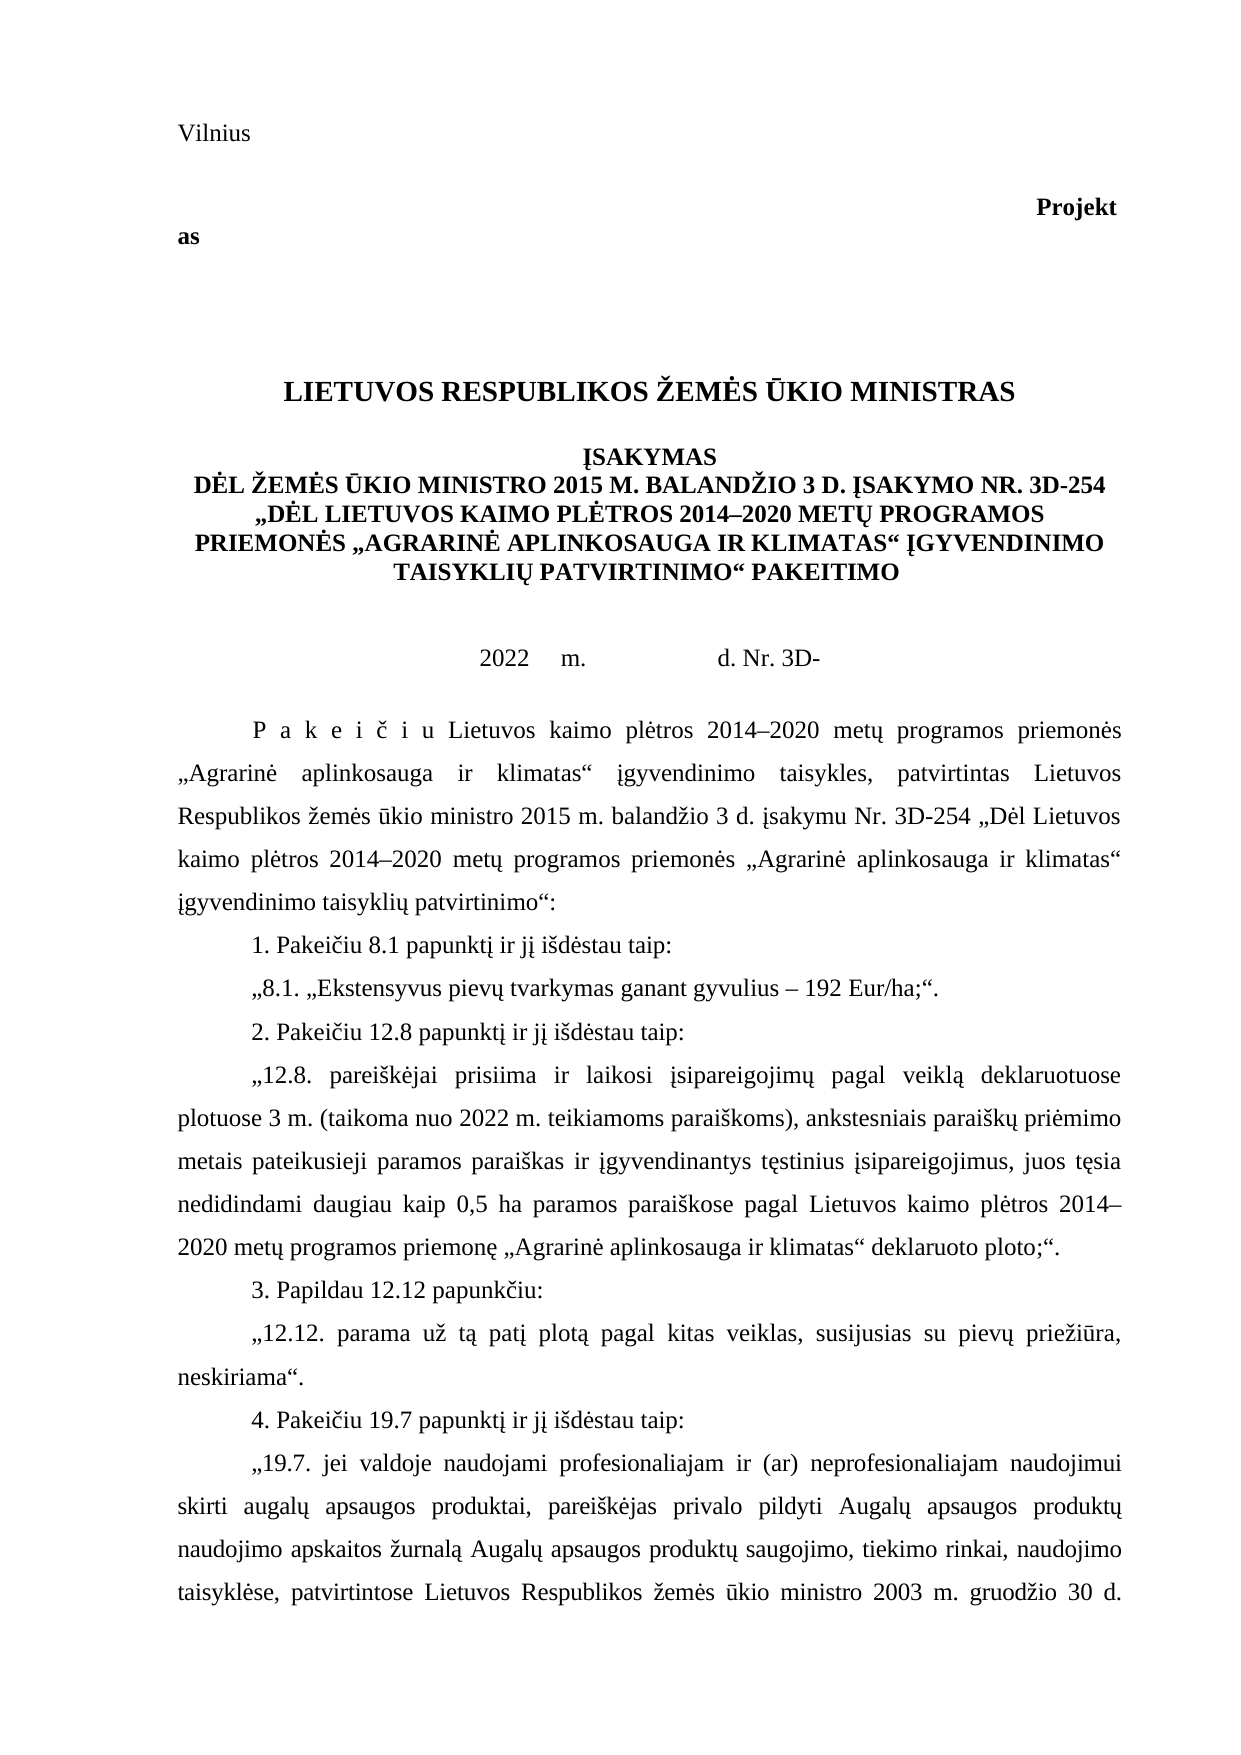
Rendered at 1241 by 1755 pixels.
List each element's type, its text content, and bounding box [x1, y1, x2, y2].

text 1. Pakeičiu 8.1 papunktį ir jį išdėstau taip: [177, 930, 1122, 959]
text „8.1. „Ekstensyvus pievų tvarkymas ganant gyvulius – 192 Eur/ha;“. [177, 973, 1122, 1002]
text 2022 m. d. Nr. 3D- [177, 643, 1122, 672]
text Vilnius [177, 118, 251, 147]
text „12.8. pareiškėjai prisiima ir laikosi įsipareigojimų pagal veiklą deklaruotuose plotuose 3 m. (taikoma nuo 2022 m. teikiamoms paraiškoms), ankstesniais paraiškų priėmimo metais pateikusieji paramos paraiškas ir įgyvendinantys tęstinius įsipareigojimus, juos tęsia nedidindami daugiau kaip 0,5 ha paramos paraiškose pagal Lietuvos kaimo plėtros 2014–2020 metų programos priemonę „Agrarinė aplinkosauga ir klimatas“ deklaruoto ploto;“. [177, 1060, 1122, 1261]
text DĖL ŽEMĖS ŪKIO MINISTRO 2015 M. BALANDŽIO 3 D. ĮSAKYMO NR. 3D-254 „DĖL LIETUVOS KAIMO PLĖTROS 2014–2020 METŲ PROGRAMOS PRIEMONĖS „AGRARINĖ APLINKOSAUGA IR KLIMATAS“ ĮGYVENDINIMO TAISYKLIŲ PATVIRTINIMO“ PAKEITIMO [177, 470, 1122, 585]
text „12.12. parama už tą patį plotą pagal kitas veiklas, susijusias su pievų priežiūra, neskiriama“. [177, 1318, 1122, 1390]
text 4. Pakeičiu 19.7 papunktį ir jį išdėstau taip: [177, 1405, 1122, 1433]
text 3. Papildau 12.12 papunkčiu: [177, 1275, 1122, 1304]
text ĮSAKYMAS [177, 442, 1122, 470]
text P a k e i č i u Lietuvos kaimo plėtros 2014–2020 metų programos priemonės „Agrarinė aplinkosauga ir klimatas“ įgyvendinimo taisykles, patvirtintas Lietuvos Respublikos žemės ūkio ministro 2015 m. balandžio 3 d. įsakymu Nr. 3D-254 „Dėl Lietuvos kaimo plėtros 2014–2020 metų programos priemonės „Agrarinė aplinkosauga ir klimatas“ įgyvendinimo taisyklių patvirtinimo“: [177, 715, 1122, 916]
text 2. Pakeičiu 12.8 papunktį ir jį išdėstau taip: [177, 1017, 1122, 1045]
text „19.7. jei valdoje naudojami profesionaliajam ir (ar) neprofesionaliajam naudojimui skirti augalų apsaugos produktai, pareiškėjas privalo pildyti Augalų apsaugos produktų naudojimo apskaitos žurnalą Augalų apsaugos produktų saugojimo, tiekimo rinkai, naudojimo taisyklėse, patvirtintose Lietuvos Respublikos žemės ūkio ministro 2003 m. gruodžio 30 d. [177, 1448, 1122, 1606]
text Projektas [177, 118, 1122, 250]
text LIETUVOS RESPUBLIKOS ŽEMĖS ŪKIO MINISTRAS [177, 374, 1122, 408]
